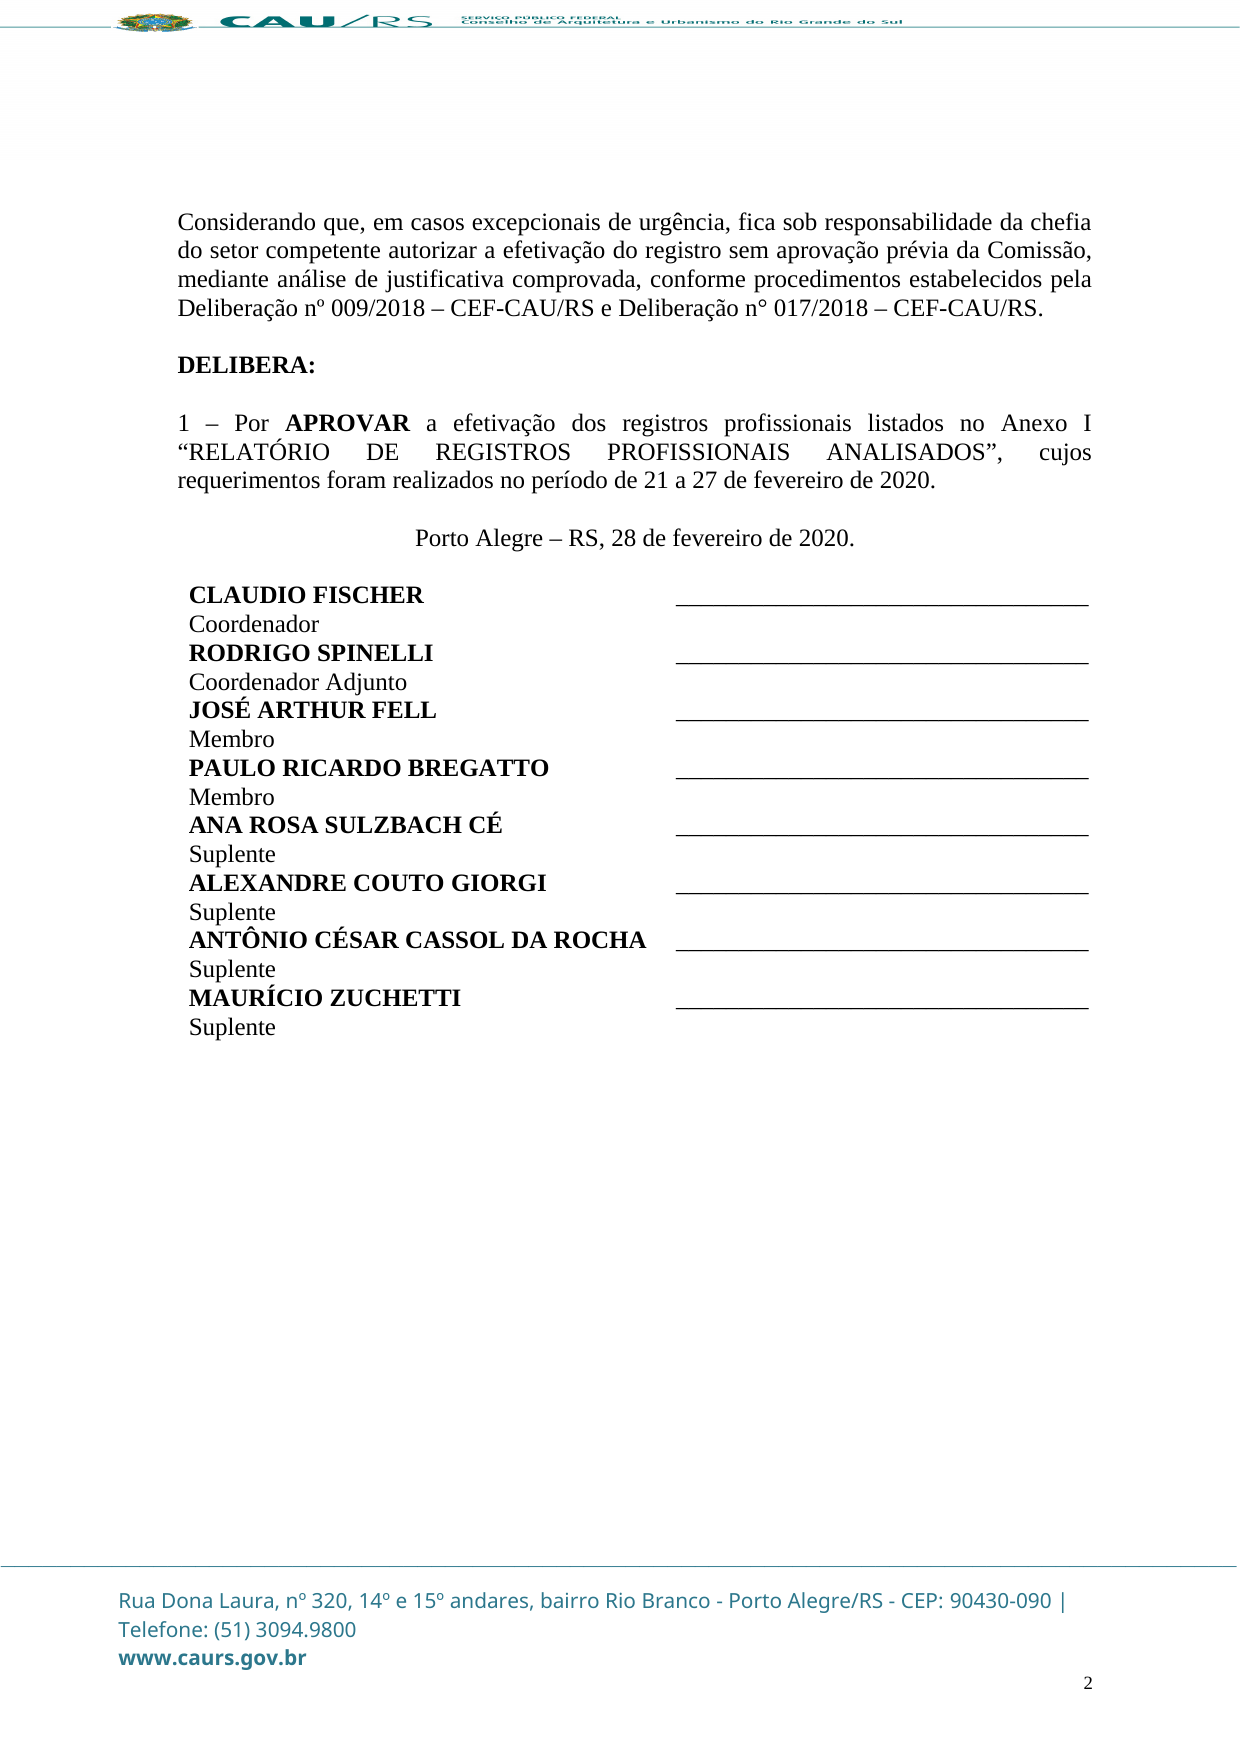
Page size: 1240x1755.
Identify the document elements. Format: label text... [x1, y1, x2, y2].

table_cell _________________________________ [665, 638, 1104, 696]
text 1 – Por APROVAR a efetivação dos registros profissionais listados no Anexo I “RELATÓRIO DE REGISTROS PROFISSIONAIS ANALISADOS”, cujos requerimentos foram realizados no período de 21 a 27 de fevereiro de 2020. [177, 408, 1092, 494]
text Considerando que, em casos excepcionais de urgência, fica sob responsabilidade da chefia do setor competente autorizar a efetivação do registro sem aprovação prévia da Comissão, mediante análise de justificativa comprovada, conforme procedimentos estabelecidos pela Deliberação nº 009/2018 – CEF-CAU/RS e Deliberação n° 017/2018 – CEF-CAU/RS. [177, 207, 1092, 322]
table_cell _________________________________ _________________________________ [665, 696, 1104, 811]
table_cell JOSÉ ARTHUR FELL Membro PAULO RICARDO BREGATTO Membro [177, 696, 664, 811]
text Porto Alegre – RS, 28 de fevereiro de 2020. [177, 523, 1092, 552]
table_header CLAUDIO FISCHER Coordenador [177, 581, 664, 638]
table_header _________________________________ [665, 581, 1104, 638]
table_cell _________________________________ _________________________________ _________________________________ _________________________________ [665, 811, 1104, 1041]
table_cell RODRIGO SPINELLI Coordenador Adjunto [177, 638, 664, 696]
text DELIBERA: [177, 351, 1092, 379]
table_cell ANA ROSA SULZBACH CÉ Suplente ALEXANDRE COUTO GIORGI Suplente ANTÔNIO CÉSAR CASSOL DA ROCHA Suplente MAURÍCIO ZUCHETTI Suplente [177, 811, 664, 1041]
